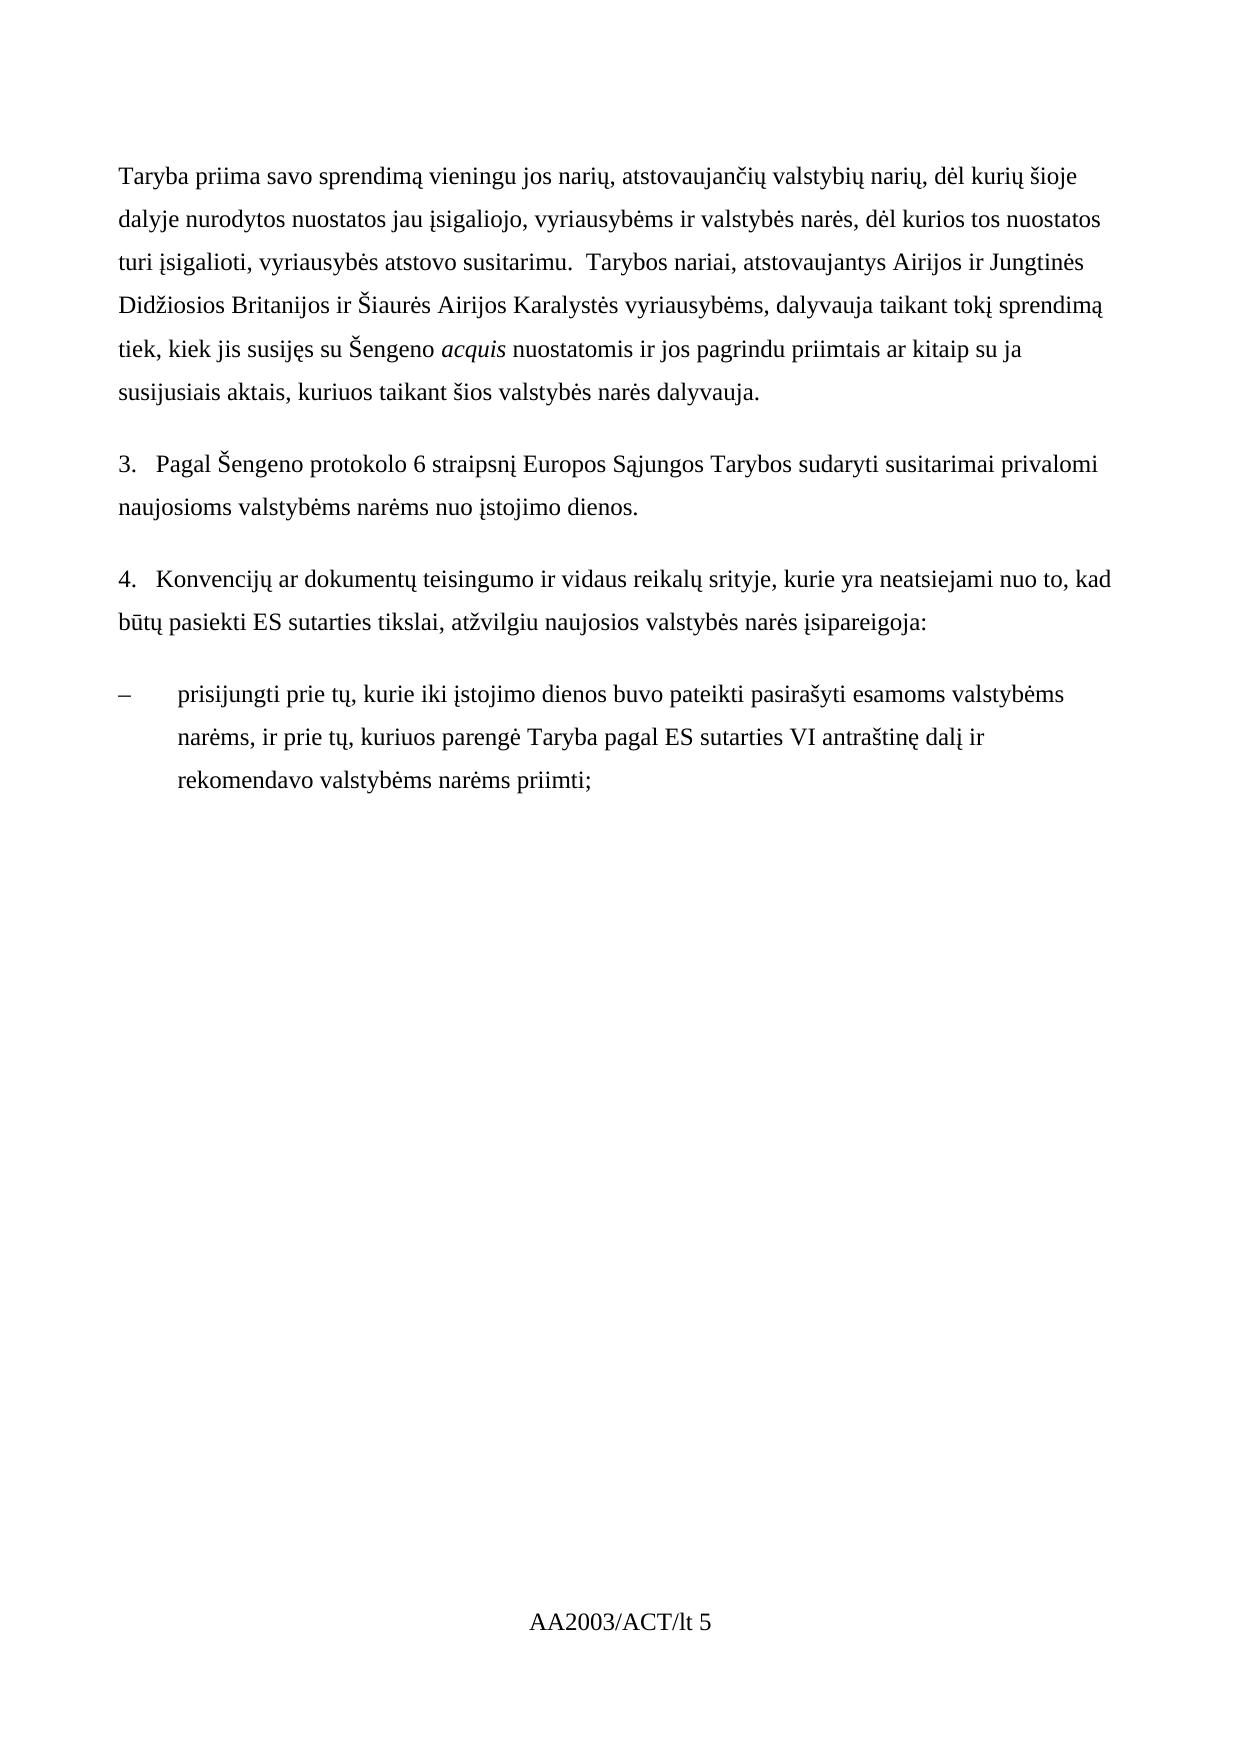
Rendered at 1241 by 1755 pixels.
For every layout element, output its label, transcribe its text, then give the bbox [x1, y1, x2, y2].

text 3. Pagal Šengeno protokolo 6 straipsnį Europos Sąjungos Tarybos sudaryti susitarimai privalomi naujosioms valstybėms narėms nuo įstojimo dienos. [118, 449, 1122, 521]
text Taryba priima savo sprendimą vieningu jos narių, atstovaujančių valstybių narių, dėl kurių šioje dalyje nurodytos nuostatos jau įsigaliojo, vyriausybėms ir valstybės narės, dėl kurios tos nuostatos turi įsigalioti, vyriausybės atstovo susitarimu. Tarybos nariai, atstovaujantys Airijos ir Jungtinės Didžiosios Britanijos ir Šiaurės Airijos Karalystės vyriausybėms, dalyvauja taikant tokį sprendimą tiek, kiek jis susijęs su Šengeno acquis nuostatomis ir jos pagrindu priimtais ar kitaip su ja susijusiais aktais, kuriuos taikant šios valstybės narės dalyvauja. [118, 161, 1122, 406]
text 4. Konvencijų ar dokumentų teisingumo ir vidaus reikalų srityje, kurie yra neatsiejami nuo to, kad būtų pasiekti ES sutarties tikslai, atžvilgiu naujosios valstybės narės įsipareigoja: [118, 564, 1122, 636]
text – prisijungti prie tų, kurie iki įstojimo dienos buvo pateikti pasirašyti esamoms valstybėms narėms, ir prie tų, kuriuos parengė Taryba pagal ES sutarties VI antraštinę dalį ir rekomendavo valstybėms narėms priimti; [118, 679, 1122, 794]
